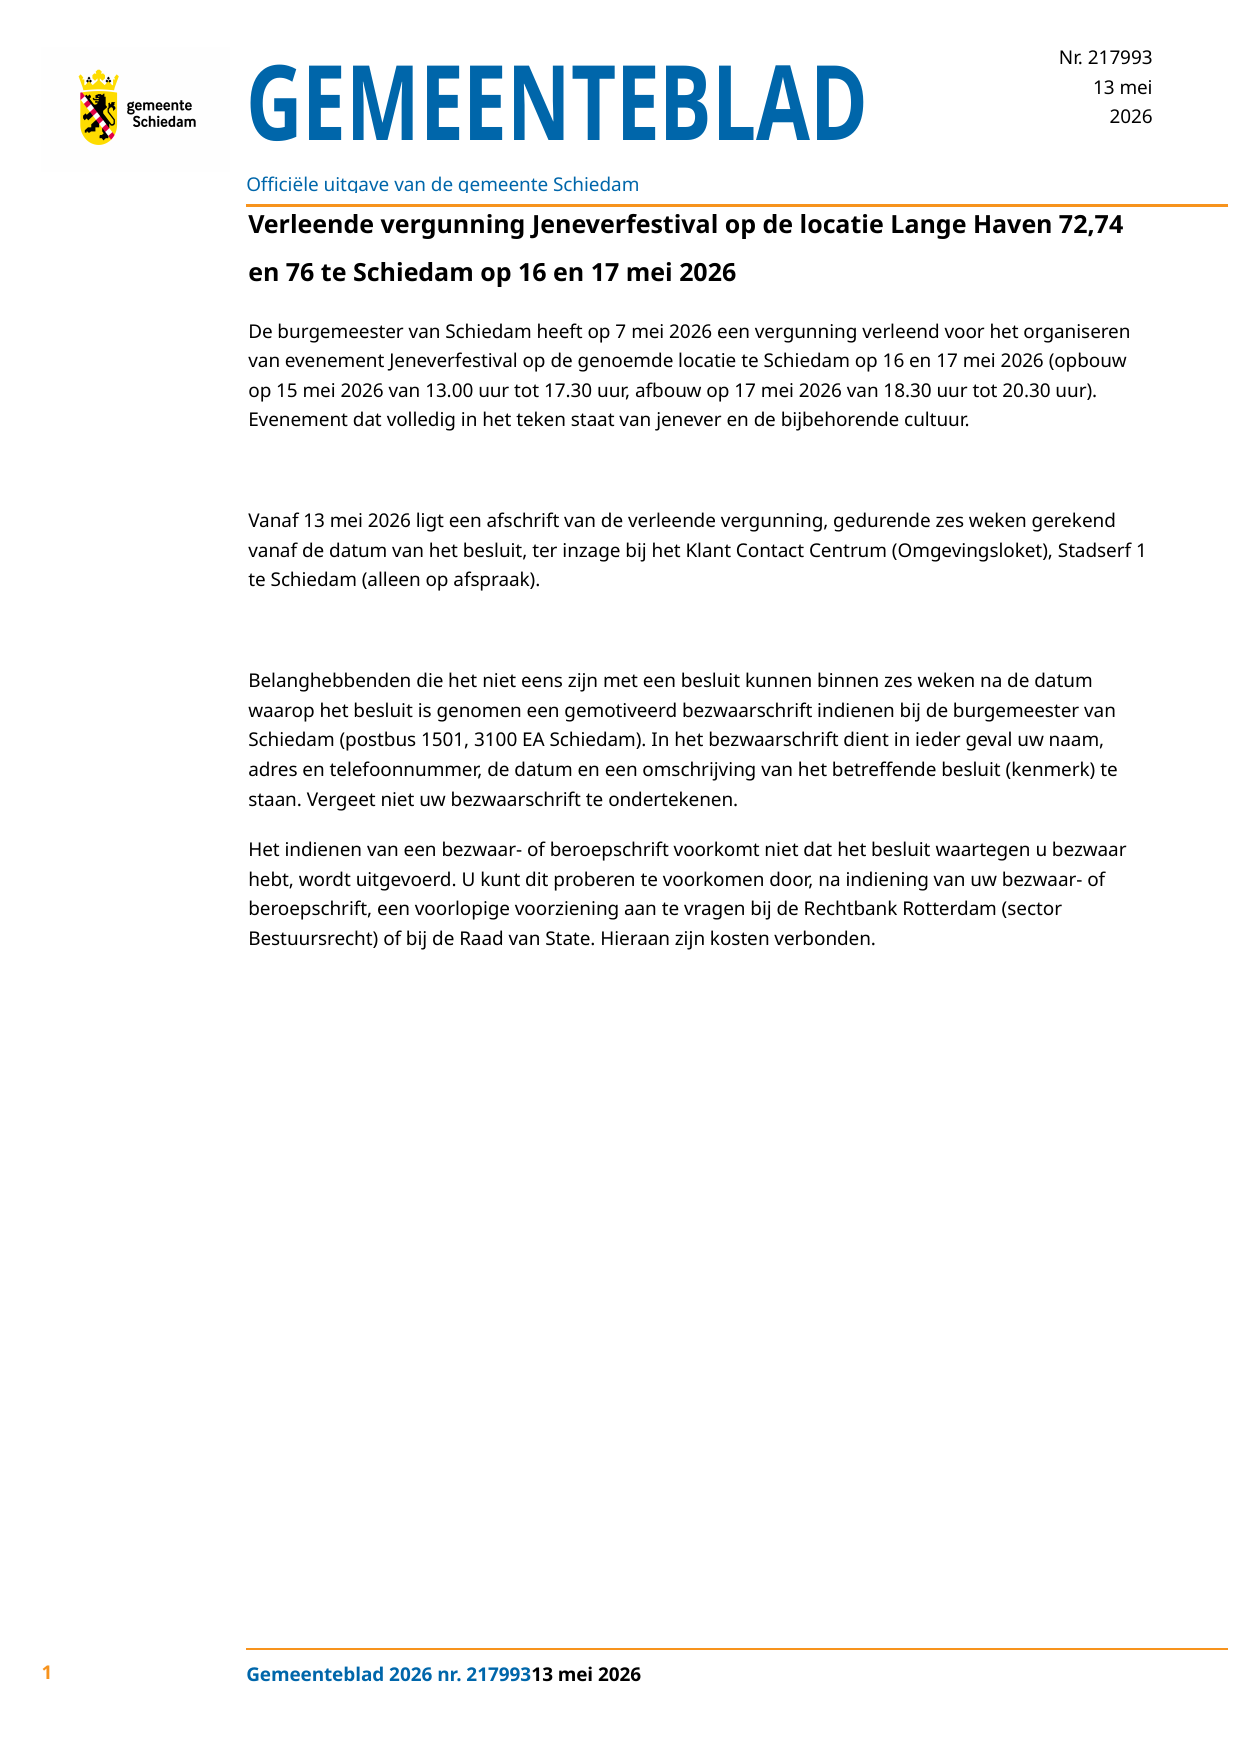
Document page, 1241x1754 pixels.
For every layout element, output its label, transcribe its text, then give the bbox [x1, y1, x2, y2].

text Verleende vergunning Jeneverfestival op de locatie Lange Haven 72,74 en 76 te Schiedam op 16 en 17 mei 2026 [248, 207, 1152, 288]
text De burgemeester van Schiedam heeft op 7 mei 2026 een vergunning verleend voor het organiseren van evenement Jeneverfestival op de genoemde locatie te Schiedam op 16 en 17 mei 2026 (opbouw op 15 mei 2026 van 13.00 uur tot 17.30 uur, afbouw op 17 mei 2026 van 18.30 uur tot 20.30 uur). Evenement dat volledig in het teken staat van jenever en de bijbehorende cultuur. [248, 318, 1152, 432]
text Vanaf 13 mei 2026 ligt een afschrift van de verleende vergunning, gedurende zes weken gerekend vanaf de datum van het besluit, ter inzage bij het Klant Contact Centrum (Omgevingsloket), Stadserf 1 te Schiedam (alleen op afspraak). [248, 507, 1152, 592]
text Het indienen van een bezwaar- of beroepschrift voorkomt niet dat het besluit waartegen u bezwaar hebt, wordt uitgevoerd. U kunt dit proberen te voorkomen door, na indiening van uw bezwaar- of beroepschrift, een voorlopige voorziening aan te vragen bij de Rechtbank Rotterdam (sector Bestuursrecht) of bij de Raad van State. Hieraan zijn kosten verbonden. [248, 836, 1152, 951]
picture [41, 47, 231, 172]
text Belanghebbenden die het niet eens zijn met een besluit kunnen binnen zes weken na de datum waarop het besluit is genomen een gemotiveerd bezwaarschrift indienen bij de burgemeester van Schiedam (postbus 1501, 3100 EA Schiedam). In het bezwaarschrift dient in ieder geval uw naam, adres en telefoonnummer, de datum en een omschrijving van het betreffende besluit (kenmerk) te staan. Vergeet niet uw bezwaarschrift te ondertekenen. [248, 667, 1152, 812]
